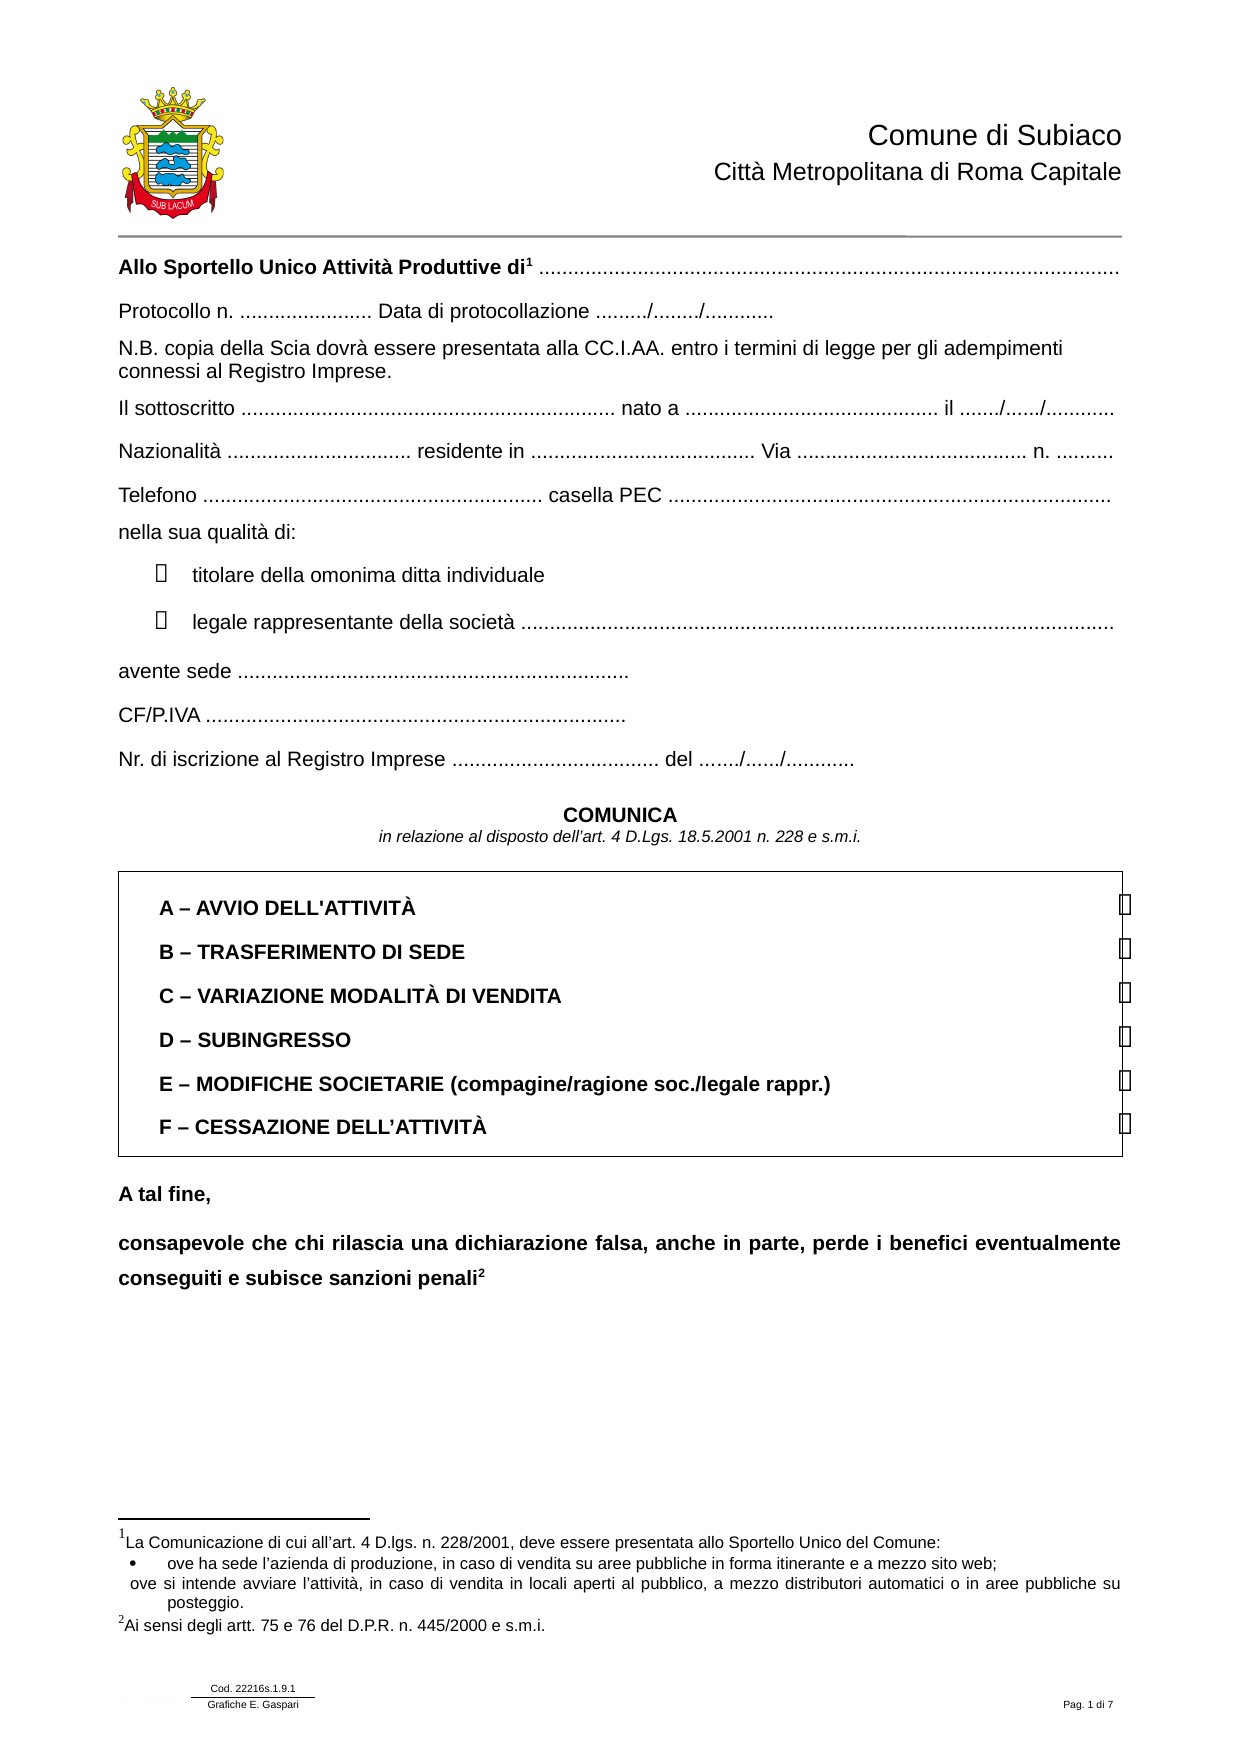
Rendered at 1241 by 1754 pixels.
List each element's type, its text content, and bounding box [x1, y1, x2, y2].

text N.B. copia della Scia dovrà essere presentata alla CC.I.AA. entro i termini di legge per gli adempimenti connessi al Registro Imprese. [118, 335, 1122, 383]
text La Comunicazione di cui all’art. 4 D.lgs. n. 228/2001, deve essere presentata allo Sportello Unico del Comune: [118, 1525, 1122, 1554]
text Ai sensi degli artt. 75 e 76 del D.P.R. n. 445/2000 e s.m.i. [118, 1612, 1122, 1636]
text nella sua qualità di: [118, 519, 1122, 543]
text COMUNICA [118, 803, 1122, 827]
text A tal fine, [118, 1182, 1122, 1206]
text in relazione al disposto dell’art. 4 D.Lgs. 18.5.2001 n. 228 e s.m.i. [118, 827, 1122, 846]
text  legale rappresentante della società ....................................................................................................... [153, 602, 1122, 637]
text  titolare della omonima ditta individuale [153, 556, 1122, 590]
picture [122, 87, 224, 219]
table_header A – AVVIO DELL'ATTIVITÀ  B – TRASFERIMENTO DI SEDE  C – VARIAZIONE MODALITÀ DI VENDITA  D – SUBINGRESSO  E – MODIFICHE SOCIETARIE (compagine/ragione soc./legale rappr.)  F – CESSAZIONE DELL’ATTIVITÀ  [119, 872, 1122, 1156]
text Allo Sportello Unico Attività Produttive di [118, 255, 1122, 279]
text Nazionalità ................................ residente in ....................................... Via ........................................ n. .......... [118, 439, 1122, 463]
text CF/P.IVA ......................................................................... [118, 703, 1122, 727]
text Il sottoscritto ................................................................. nato a ............................................ il ......./....../............ [118, 396, 1122, 420]
text Protocollo n. ....................... Data di protocollazione ........./......../............ [118, 299, 1122, 323]
text ove si intende avviare l’attività, in caso di vendita in locali aperti al pubblico, a mezzo distributori automatici o in aree pubbliche su posteggio. [130, 1573, 1122, 1612]
text Comune di Subiaco [224, 118, 1122, 152]
text Città Metropolitana di Roma Capitale [224, 157, 1122, 185]
list ove ha sede l’azienda di produzione, in caso di vendita su aree pubbliche in forma itinerante e a mezzo sito web; [130, 1554, 1122, 1573]
text avente sede .................................................................... [118, 659, 1122, 683]
text Telefono ........................................................... casella PEC ............................................................................. [118, 483, 1122, 507]
text Nr. di iscrizione al Registro Imprese .................................... del ......./....../............ [118, 747, 1122, 771]
text consapevole che chi rilascia una dichiarazione falsa, anche in parte, perde i benefici eventualmente conseguiti e subisce sanzioni penali [118, 1230, 1122, 1290]
